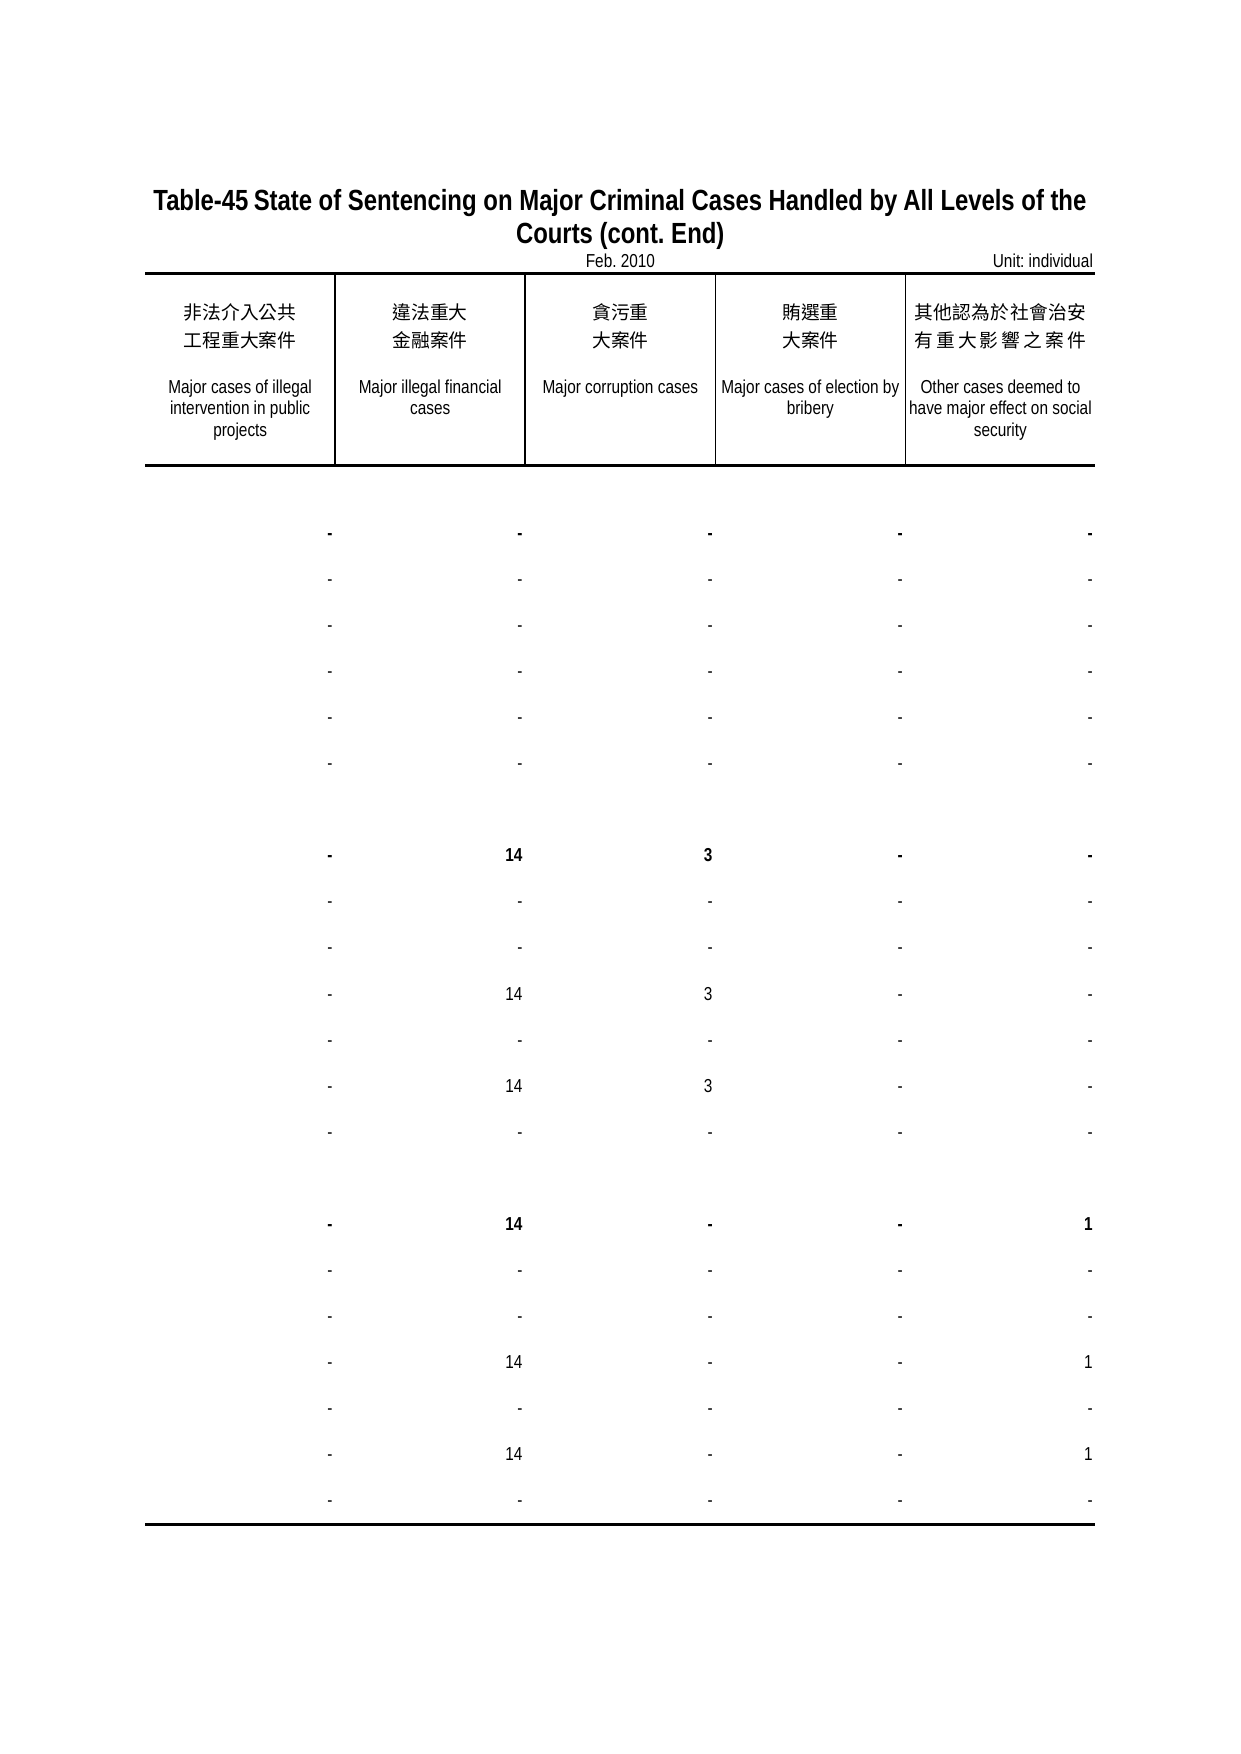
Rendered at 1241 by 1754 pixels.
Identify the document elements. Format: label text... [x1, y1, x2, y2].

table_cell - [145, 1385, 335, 1431]
table_header 貪污重 大案件 [526, 275, 715, 376]
table_cell - [525, 1385, 715, 1431]
table_cell - [335, 602, 525, 648]
table_cell - [905, 1062, 1095, 1108]
table_cell Major cases of election by bribery [716, 376, 905, 459]
table_cell - [525, 694, 715, 740]
table_cell - [145, 970, 335, 1016]
table_cell - [715, 602, 905, 648]
table_cell - [525, 556, 715, 602]
table_cell - [715, 1477, 905, 1523]
table_cell - [335, 510, 525, 556]
table_cell 1 [905, 1200, 1095, 1246]
table_cell 3 [525, 970, 715, 1016]
table_cell - [145, 832, 335, 878]
table_cell 3 [525, 832, 715, 878]
table_cell - [905, 1108, 1095, 1154]
table_cell [905, 467, 1095, 510]
table_cell - [905, 1293, 1095, 1338]
table_cell - [525, 924, 715, 970]
table_cell - [715, 556, 905, 602]
table_header 賄選重 大案件 [716, 275, 905, 376]
table_cell - [525, 510, 715, 556]
table_cell [525, 786, 715, 832]
table_cell - [145, 1062, 335, 1108]
table_cell - [715, 924, 905, 970]
table_cell - [905, 878, 1095, 924]
table_cell Major corruption cases [526, 376, 715, 459]
table_cell [145, 786, 335, 832]
table_cell - [145, 878, 335, 924]
table_cell - [905, 1016, 1095, 1062]
table_cell - [525, 1477, 715, 1523]
table_cell - [145, 648, 335, 694]
table_cell - [715, 1016, 905, 1062]
table_cell [145, 467, 335, 510]
table_cell [525, 1154, 715, 1200]
table_cell - [335, 1016, 525, 1062]
table_cell - [145, 1246, 335, 1292]
table_cell - [905, 1246, 1095, 1292]
table_cell - [525, 878, 715, 924]
table_cell Other cases deemed to have major effect on social security [906, 376, 1095, 459]
table_cell [715, 786, 905, 832]
table_cell - [145, 1431, 335, 1477]
table_cell - [525, 602, 715, 648]
table_cell 14 [335, 1431, 525, 1477]
table_cell - [715, 1431, 905, 1477]
table_cell 1 [905, 1431, 1095, 1477]
table_cell [335, 786, 525, 832]
table_cell - [905, 694, 1095, 740]
table_cell - [145, 556, 335, 602]
table_cell - [905, 970, 1095, 1016]
table_cell - [905, 1385, 1095, 1431]
table_cell - [145, 602, 335, 648]
table_cell - [715, 740, 905, 786]
table_cell - [715, 832, 905, 878]
table_cell Major illegal financial cases [336, 376, 524, 459]
table_cell 14 [335, 1062, 525, 1108]
table_cell - [525, 648, 715, 694]
table_cell - [715, 1246, 905, 1292]
table_header 非法介入公共 工程重大案件 [145, 275, 334, 376]
table_cell [525, 467, 715, 510]
table_cell - [145, 694, 335, 740]
table_cell - [145, 510, 335, 556]
table_cell - [335, 924, 525, 970]
table_cell [335, 1154, 525, 1200]
table_cell - [525, 1246, 715, 1292]
table_cell - [145, 1293, 335, 1338]
table_cell - [715, 694, 905, 740]
table_cell - [905, 924, 1095, 970]
table_cell Major cases of illegal intervention in public projects [145, 376, 334, 459]
table_cell - [145, 1477, 335, 1523]
table_cell - [905, 602, 1095, 648]
table_cell 14 [335, 970, 525, 1016]
table_cell - [335, 878, 525, 924]
table_cell [905, 786, 1095, 832]
table_cell - [335, 1246, 525, 1292]
table_cell - [335, 556, 525, 602]
table_cell - [525, 1200, 715, 1246]
table_cell - [525, 1339, 715, 1384]
table_cell - [715, 1108, 905, 1154]
table_cell - [715, 970, 905, 1016]
table_cell [905, 1154, 1095, 1200]
text Feb. 2010 Unit: individual [148, 250, 1092, 272]
table_cell [715, 467, 905, 510]
table_cell - [715, 510, 905, 556]
table_cell - [335, 1108, 525, 1154]
table_cell - [715, 1062, 905, 1108]
table_cell 3 [525, 1062, 715, 1108]
table_cell - [525, 1293, 715, 1338]
table_cell [335, 467, 525, 510]
table_cell [715, 1154, 905, 1200]
table_cell - [715, 1385, 905, 1431]
table_cell - [525, 1431, 715, 1477]
table_header 其他認為於社會治安有重大影響之案件 [906, 275, 1095, 376]
table_cell - [145, 1016, 335, 1062]
table_cell - [145, 740, 335, 786]
table_cell - [335, 694, 525, 740]
table_cell - [145, 1339, 335, 1384]
table_cell - [335, 648, 525, 694]
table_cell - [715, 878, 905, 924]
table_cell 14 [335, 1339, 525, 1384]
table_cell - [145, 1108, 335, 1154]
table_cell - [335, 1385, 525, 1431]
table_cell 1 [905, 1339, 1095, 1384]
table_cell - [905, 740, 1095, 786]
table_cell 14 [335, 1200, 525, 1246]
table_header 違法重大 金融案件 [336, 275, 524, 376]
table_cell - [905, 648, 1095, 694]
table_cell - [715, 648, 905, 694]
table_cell - [525, 740, 715, 786]
table_cell - [335, 1477, 525, 1523]
table_cell - [525, 1016, 715, 1062]
text Table-45 State of Sentencing on Major Criminal Cases Handled by All Levels of the Courts (cont. End) [148, 183, 1092, 250]
table_cell - [715, 1200, 905, 1246]
table_cell [145, 1154, 335, 1200]
table_cell - [905, 556, 1095, 602]
table_cell - [335, 1293, 525, 1338]
table_cell - [905, 510, 1095, 556]
table_cell - [905, 832, 1095, 878]
table_cell - [715, 1293, 905, 1338]
table_cell - [335, 740, 525, 786]
table_cell 14 [335, 832, 525, 878]
table_cell - [145, 924, 335, 970]
table_cell - [905, 1477, 1095, 1523]
table_cell - [525, 1108, 715, 1154]
table_cell - [145, 1200, 335, 1246]
table_cell - [715, 1339, 905, 1384]
